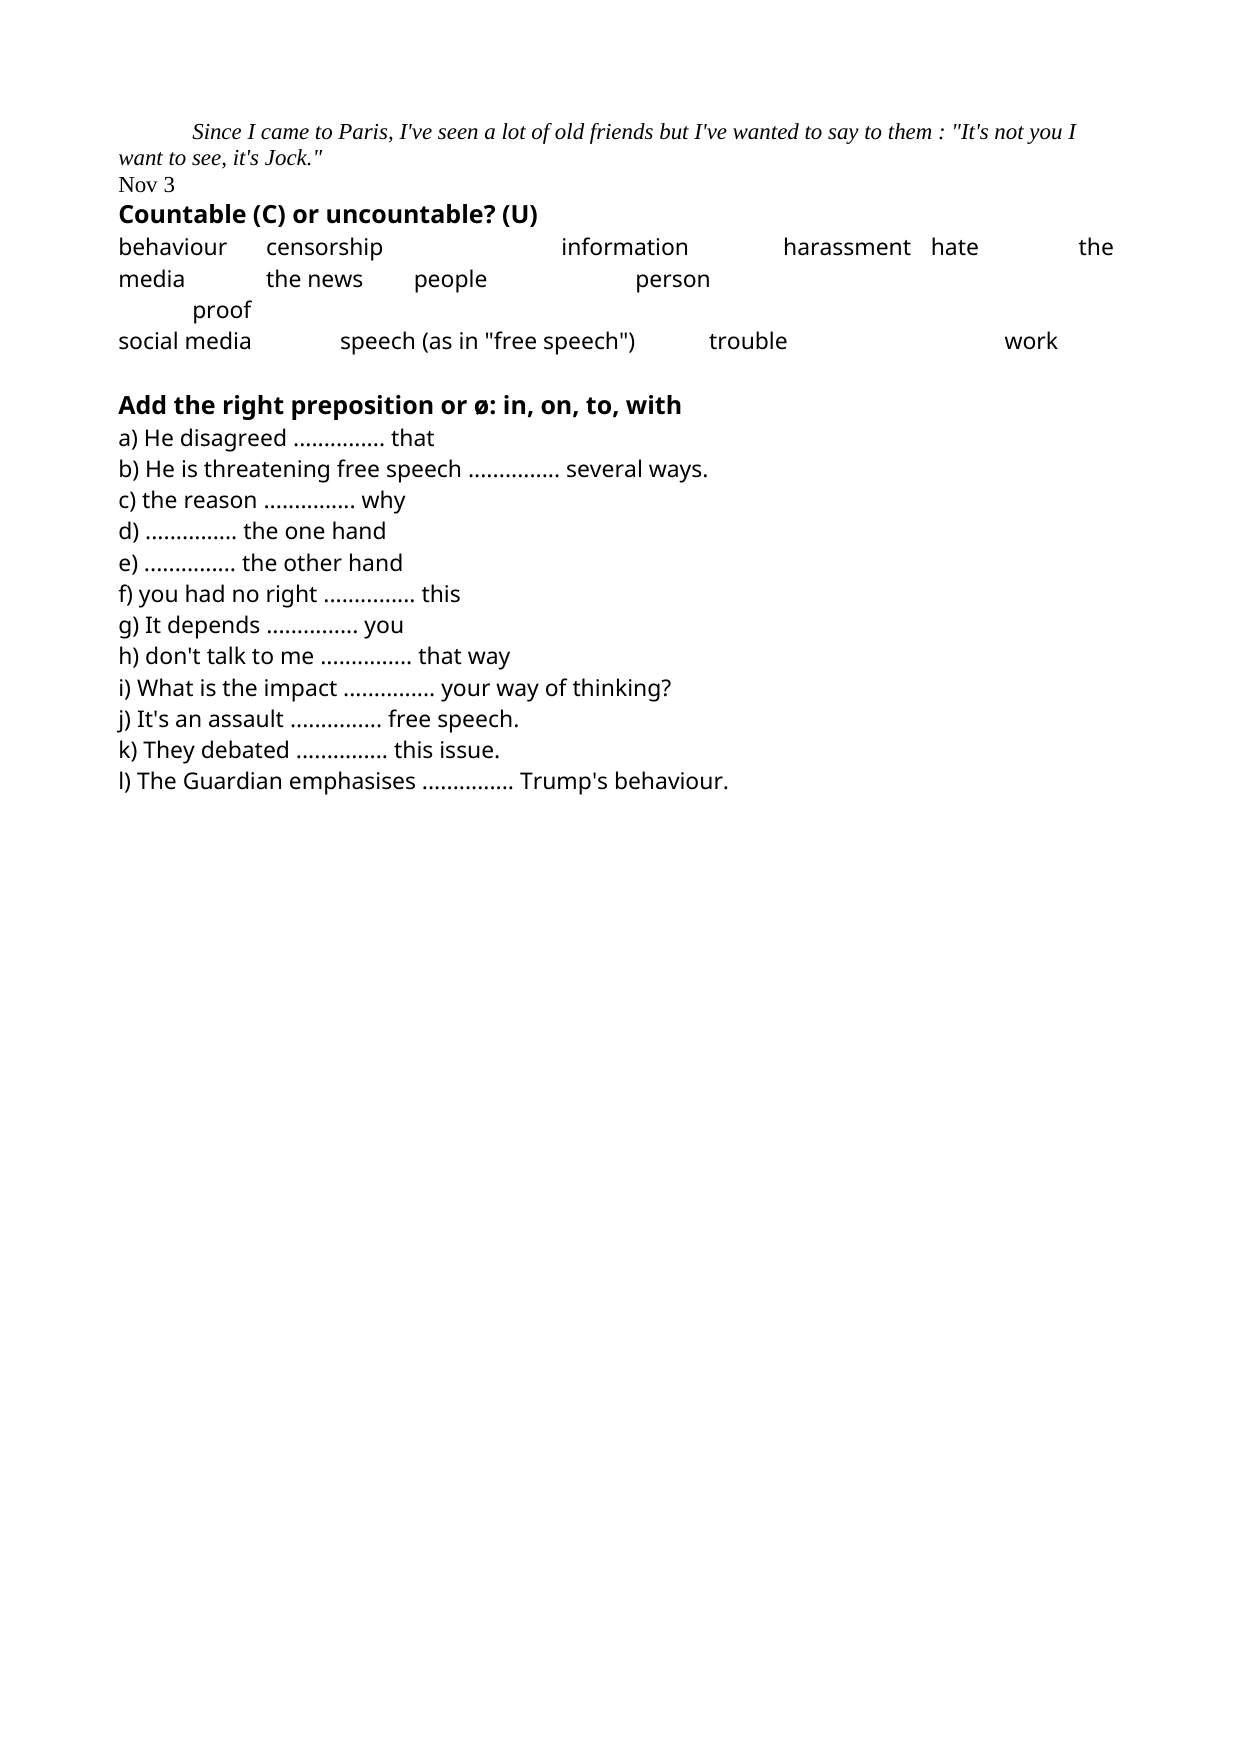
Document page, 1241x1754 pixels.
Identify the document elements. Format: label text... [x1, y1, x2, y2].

text k) They debated ............... this issue. [118, 734, 1122, 765]
text l) The Guardian emphasises ............... Trump's behaviour. [118, 765, 1122, 797]
text h) don't talk to me ............... that way [118, 640, 1122, 672]
text c) the reason ............... why [118, 484, 1122, 515]
text a) He disagreed ............... that [118, 422, 1122, 453]
text j) It's an assault ............... free speech. [118, 703, 1122, 734]
text Nov 3 [118, 171, 1122, 197]
text Add the right preposition or ø: in, on, to, with [118, 387, 1122, 422]
text d) ............... the one hand [118, 515, 1122, 547]
text e) ............... the other hand [118, 547, 1122, 578]
text Countable (C) or uncountable? (U) [118, 197, 1122, 231]
text Since I came to Paris, I've seen a lot of old friends but I've wanted to say to them : "It's not you I want to see, it's Jock." [118, 118, 1122, 171]
text behaviour censorship information harassment hate the media the news people person proof [118, 231, 1122, 325]
text g) It depends ............... you [118, 609, 1122, 640]
text social media speech (as in "free speech") trouble work [118, 325, 1122, 356]
text b) He is threatening free speech ............... several ways. [118, 453, 1122, 484]
text i) What is the impact ............... your way of thinking? [118, 672, 1122, 703]
text f) you had no right ............... this [118, 578, 1122, 609]
